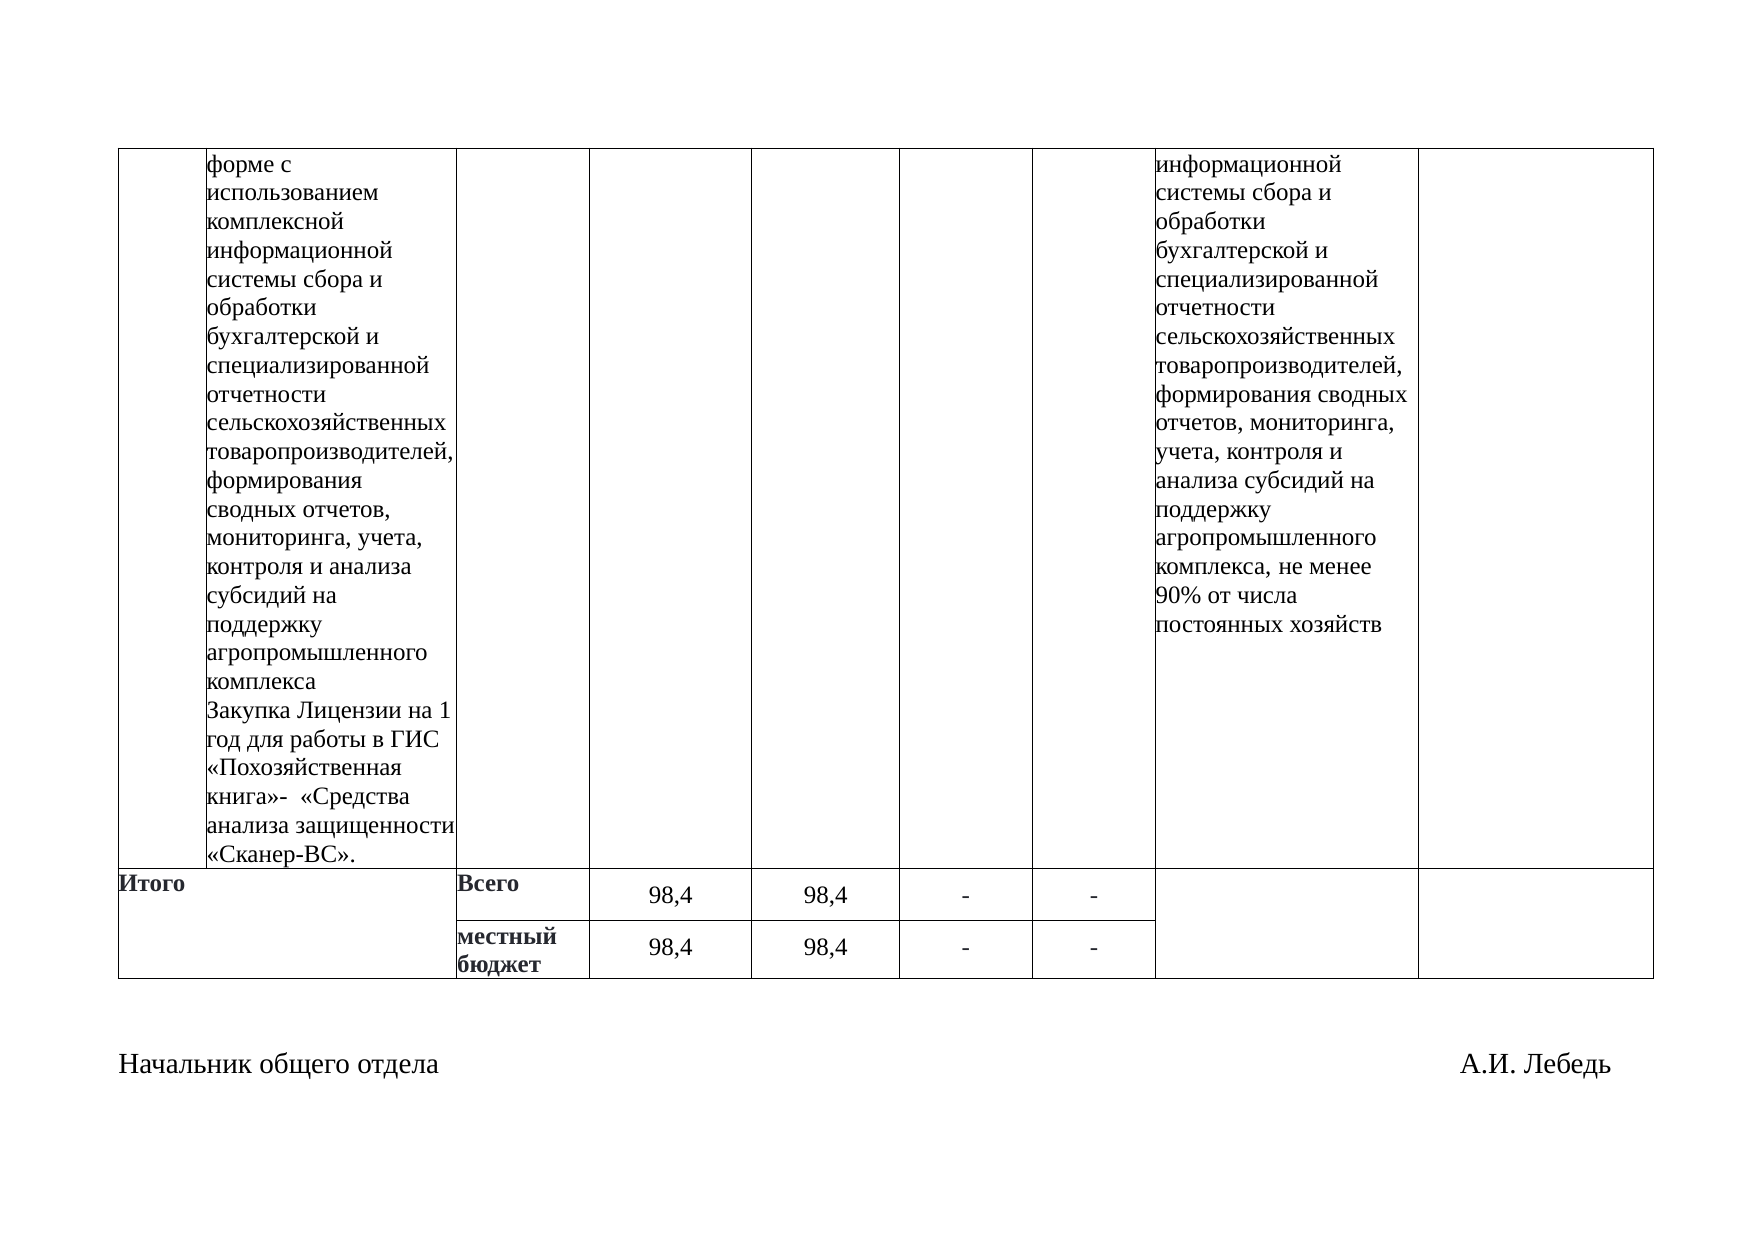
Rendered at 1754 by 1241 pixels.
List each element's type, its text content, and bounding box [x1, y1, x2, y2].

table_cell - [900, 921, 1032, 978]
table_cell [1419, 869, 1653, 978]
table_cell [119, 149, 206, 867]
table_cell [1419, 149, 1653, 867]
table_cell - [1033, 921, 1155, 978]
table_cell Итого [119, 869, 456, 978]
table_cell [1156, 869, 1418, 978]
table_cell форме с использованием комплексной информационной системы сбора и обработки бухгалтерской и специализированной отчетности сельскохозяйственных товаропроизводителей, формирования сводных отчетов, мониторинга, учета, контроля и анализа субсидий на поддержку агропромышленного комплекса Закупка Лицензии на 1 год для работы в ГИС «Похозяйственная книга»- «Средства анализа защищенности «Сканер-ВС». [207, 149, 456, 867]
table_cell - [1033, 869, 1155, 920]
table_cell [1033, 149, 1155, 867]
table_cell информационной системы сбора и обработки бухгалтерской и специализированной отчетности сельскохозяйственных товаропроизводителей, формирования сводных отчетов, мониторинга, учета, контроля и анализа субсидий на поддержку агропромышленного комплекса, не менее 90% от числа постоянных хозяйств [1156, 149, 1418, 867]
table_cell [900, 149, 1032, 867]
table_cell [590, 149, 751, 867]
table_cell Всего [457, 869, 589, 920]
table_cell 98,4 [752, 921, 899, 978]
table_cell [752, 149, 899, 867]
table_cell местный бюджет [457, 921, 589, 978]
table_cell 98,4 [752, 869, 899, 920]
table_cell [457, 149, 589, 867]
table_cell 98,4 [590, 921, 751, 978]
table_cell 98,4 [590, 869, 751, 920]
table_cell - [900, 869, 1032, 920]
text Начальник общего отдела А.И. Лебедь [118, 1046, 1665, 1080]
